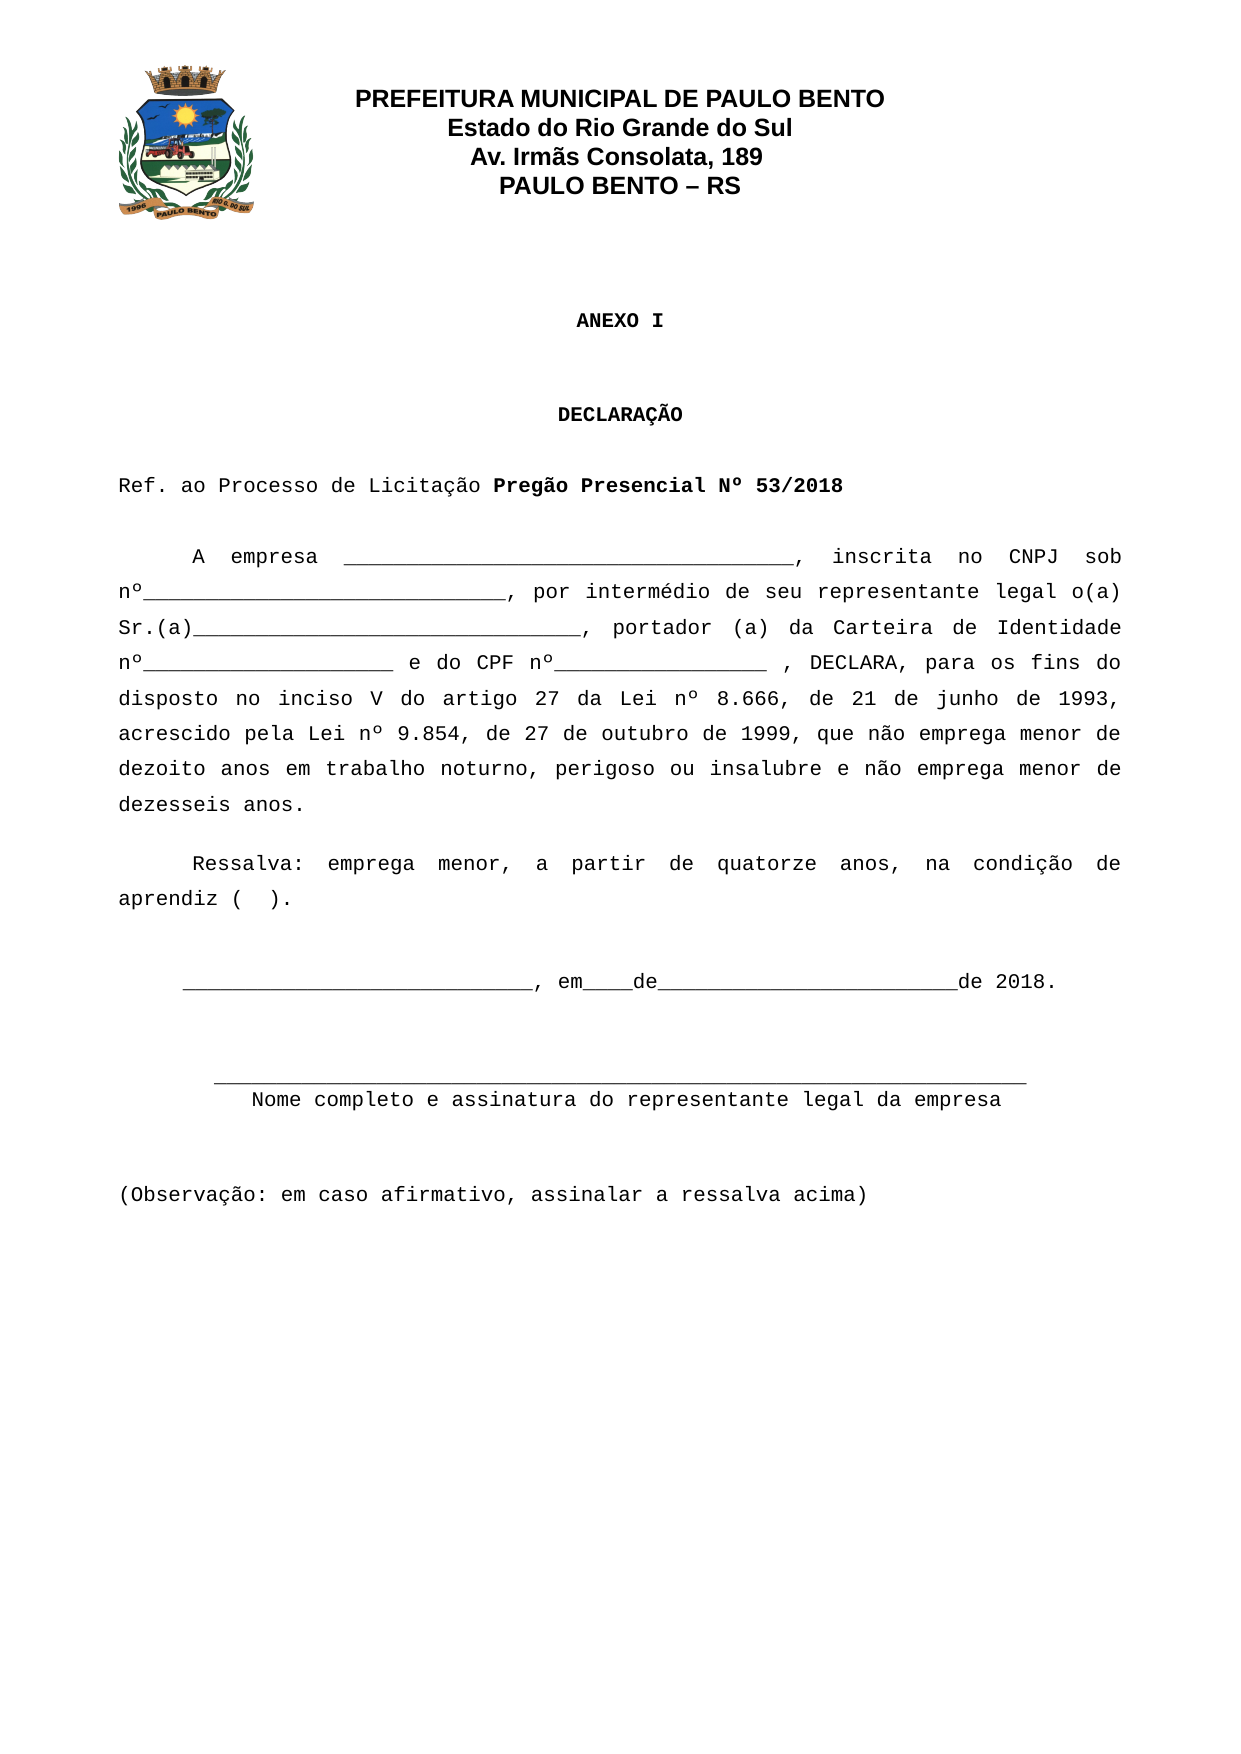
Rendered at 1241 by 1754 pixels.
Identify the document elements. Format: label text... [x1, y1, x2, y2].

picture [118, 65, 254, 220]
text Ressalva: emprega menor, a partir de quatorze anos, na condição de aprendiz ( ). [118, 853, 1122, 912]
text A empresa ____________________________________, inscrita no CNPJ sob nº_____________________________, por intermédio de seu representante legal o(a) Sr.(a)_______________________________, portador (a) da Carteira de Identidade nº____________________ e do CPF nº_________________ , DECLARA, para os fins do disposto no inciso V do artigo 27 da Lei nº 8.666, de 21 de junho de 1993, acrescido pela Lei nº 9.854, de 27 de outubro de 1999, que não emprega menor de dezoito anos em trabalho noturno, perigoso ou insalubre e não emprega menor de dezesseis anos. [118, 546, 1122, 817]
text Ref. ao Processo de Licitação Pregão Presencial Nº 53/2018 [118, 475, 1122, 499]
text DECLARAÇÃO [118, 404, 1122, 428]
text ANEXO I [118, 309, 1122, 333]
text (Observação: em caso afirmativo, assinalar a ressalva acima) [118, 1184, 1122, 1207]
text ____________________________, em____de________________________de 2018. [118, 971, 1122, 994]
text _________________________________________________________________ [118, 1066, 1122, 1089]
text Nome completo e assinatura do representante legal da empresa [118, 1089, 1122, 1113]
